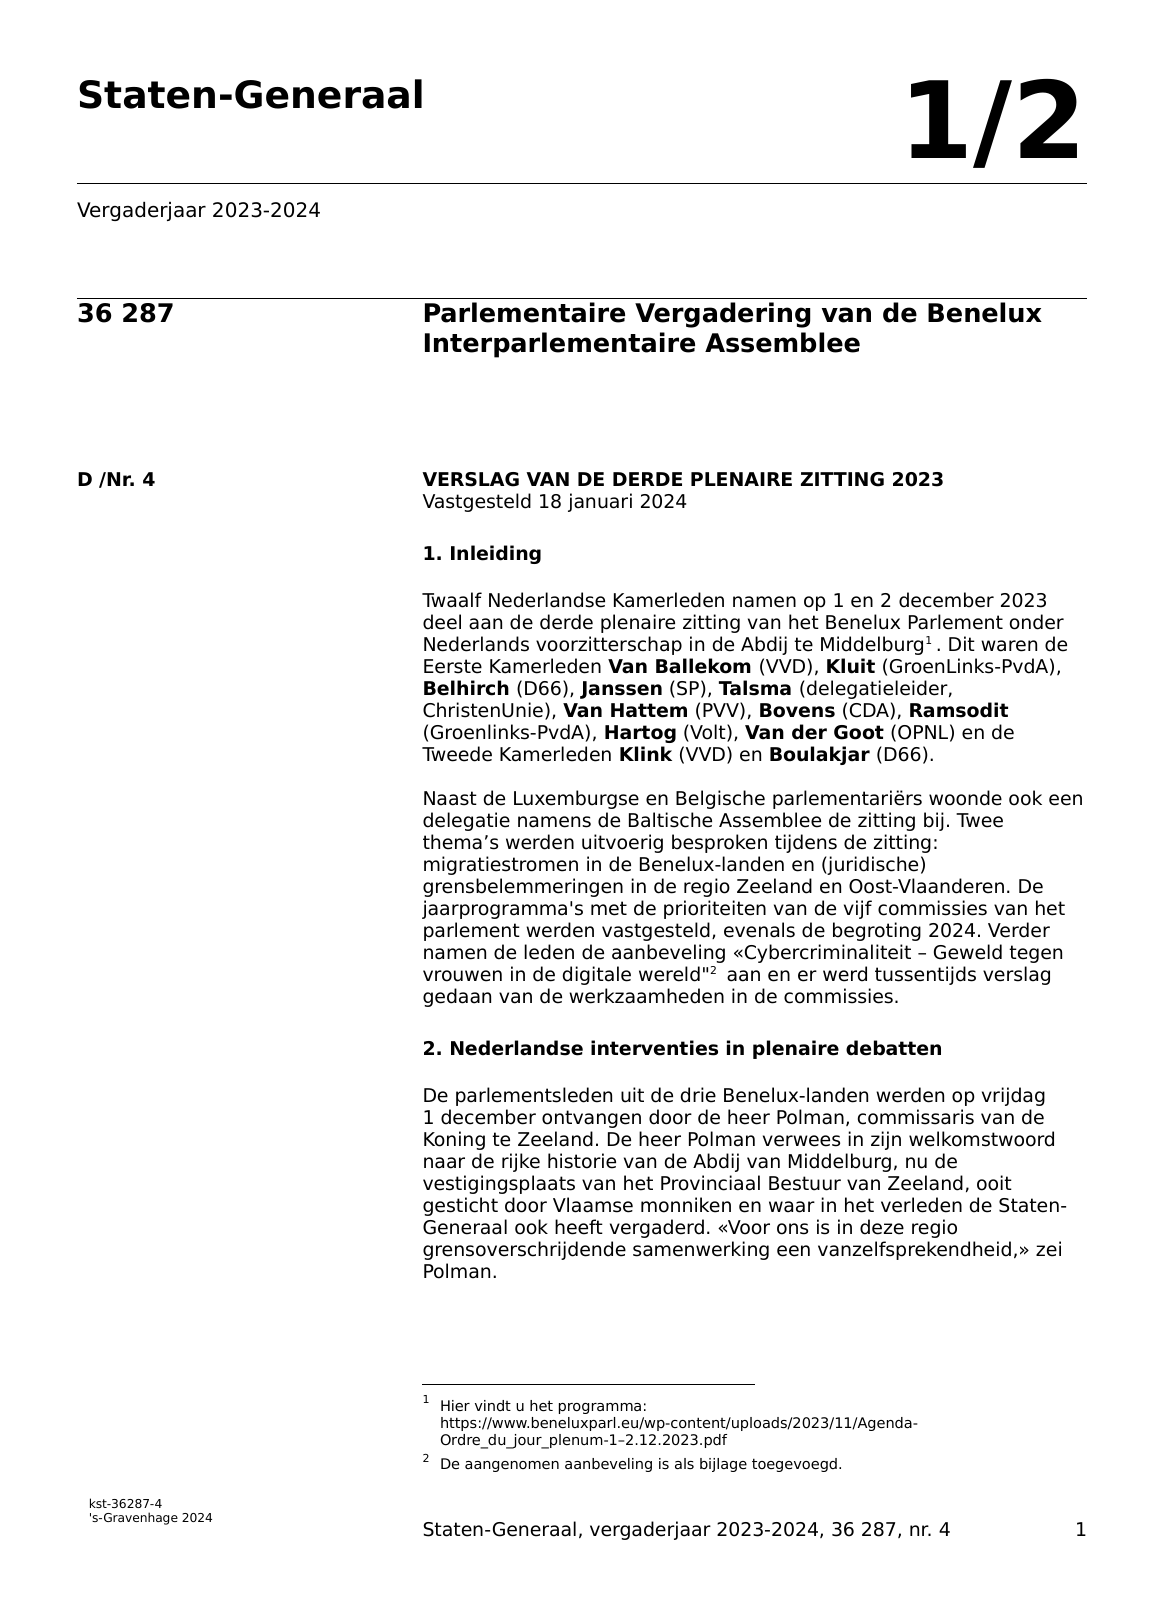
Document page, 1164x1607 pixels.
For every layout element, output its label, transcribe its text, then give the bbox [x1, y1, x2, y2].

subtitle 2. Nederlandse interventies in plenaire debatten [422, 1038, 1087, 1060]
table_header Staten-Generaal [77, 59, 886, 183]
text Vastgesteld 18 januari 2024 [422, 491, 1087, 513]
text 's-Gravenhage 2024 [88, 1511, 323, 1525]
text De parlementsleden uit de drie Benelux-landen werden op vrijdag 1 december ontvangen door de heer Polman, commissaris van de Koning te Zeeland. De heer Polman verwees in zijn welkomstwoord naar de rijke historie van de Abdij van Middelburg, nu de vestigingsplaats van het Provinciaal Bestuur van Zeeland, ooit gesticht door Vlaamse monniken en waar in het verleden de Staten-Generaal ook heeft vergaderd. «Voor ons is in deze regio grensoverschrijdende samenwerking een vanzelfsprekendheid,» zei Polman. [422, 1085, 1087, 1283]
text Hier vindt u het programma: https://www.beneluxparl.eu/wp-content/uploads/2023/11/Agenda-Ordre_du_jour_plenum-1–2.12.2023.pdf [422, 1393, 1087, 1449]
text De aangenomen aanbeveling is als bijlage toegevoegd. [422, 1452, 1087, 1474]
text Twaalf Nederlandse Kamerleden namen op 1 en 2 december 2023 deel aan de derde plenaire zitting van het Benelux Parlement onder Nederlands voorzitterschap in de Abdij te Middelburg. Dit waren de Eerste Kamerleden Van Ballekom (VVD), Kluit (GroenLinks-PvdA), Belhirch (D66), Janssen (SP), Talsma (delegatieleider, ChristenUnie), Van Hattem (PVV), Bovens (CDA), Ramsodit (Groenlinks-PvdA), Hartog (Volt), Van der Goot (OPNL) en de Tweede Kamerleden Klink (VVD) en Boulakjar (D66). [422, 590, 1087, 766]
table_cell Vergaderjaar 2023-2024 [77, 184, 1087, 298]
text Naast de Luxemburgse en Belgische parlementariërs woonde ook een delegatie namens de Baltische Assemblee de zitting bij. Twee thema’s werden uitvoerig besproken tijdens de zitting: migratiestromen in de Benelux-landen en (juridische) grensbelemmeringen in de regio Zeeland en Oost-Vlaanderen. De jaarprogramma's met de prioriteiten van de vijf commissies van het parlement werden vastgesteld, evenals de begroting 2024. Verder namen de leden de aanbeveling «Cybercriminaliteit – Geweld tegen vrouwen in de digitale wereld" aan en er werd tussentijds verslag gedaan van de werkzaamheden in de commissies. [422, 788, 1087, 1008]
text kst-36287-4 [88, 1497, 323, 1511]
subtitle D /Nr. 4 VERSLAG VAN DE DERDE PLENAIRE ZITTING 2023 [77, 469, 1087, 491]
table_header 1/2 [886, 59, 1087, 183]
subtitle 1. Inleiding [422, 543, 1087, 565]
subtitle 36 287 Parlementaire Vergadering van de Benelux Interparlementaire Assemblee [77, 299, 1087, 358]
